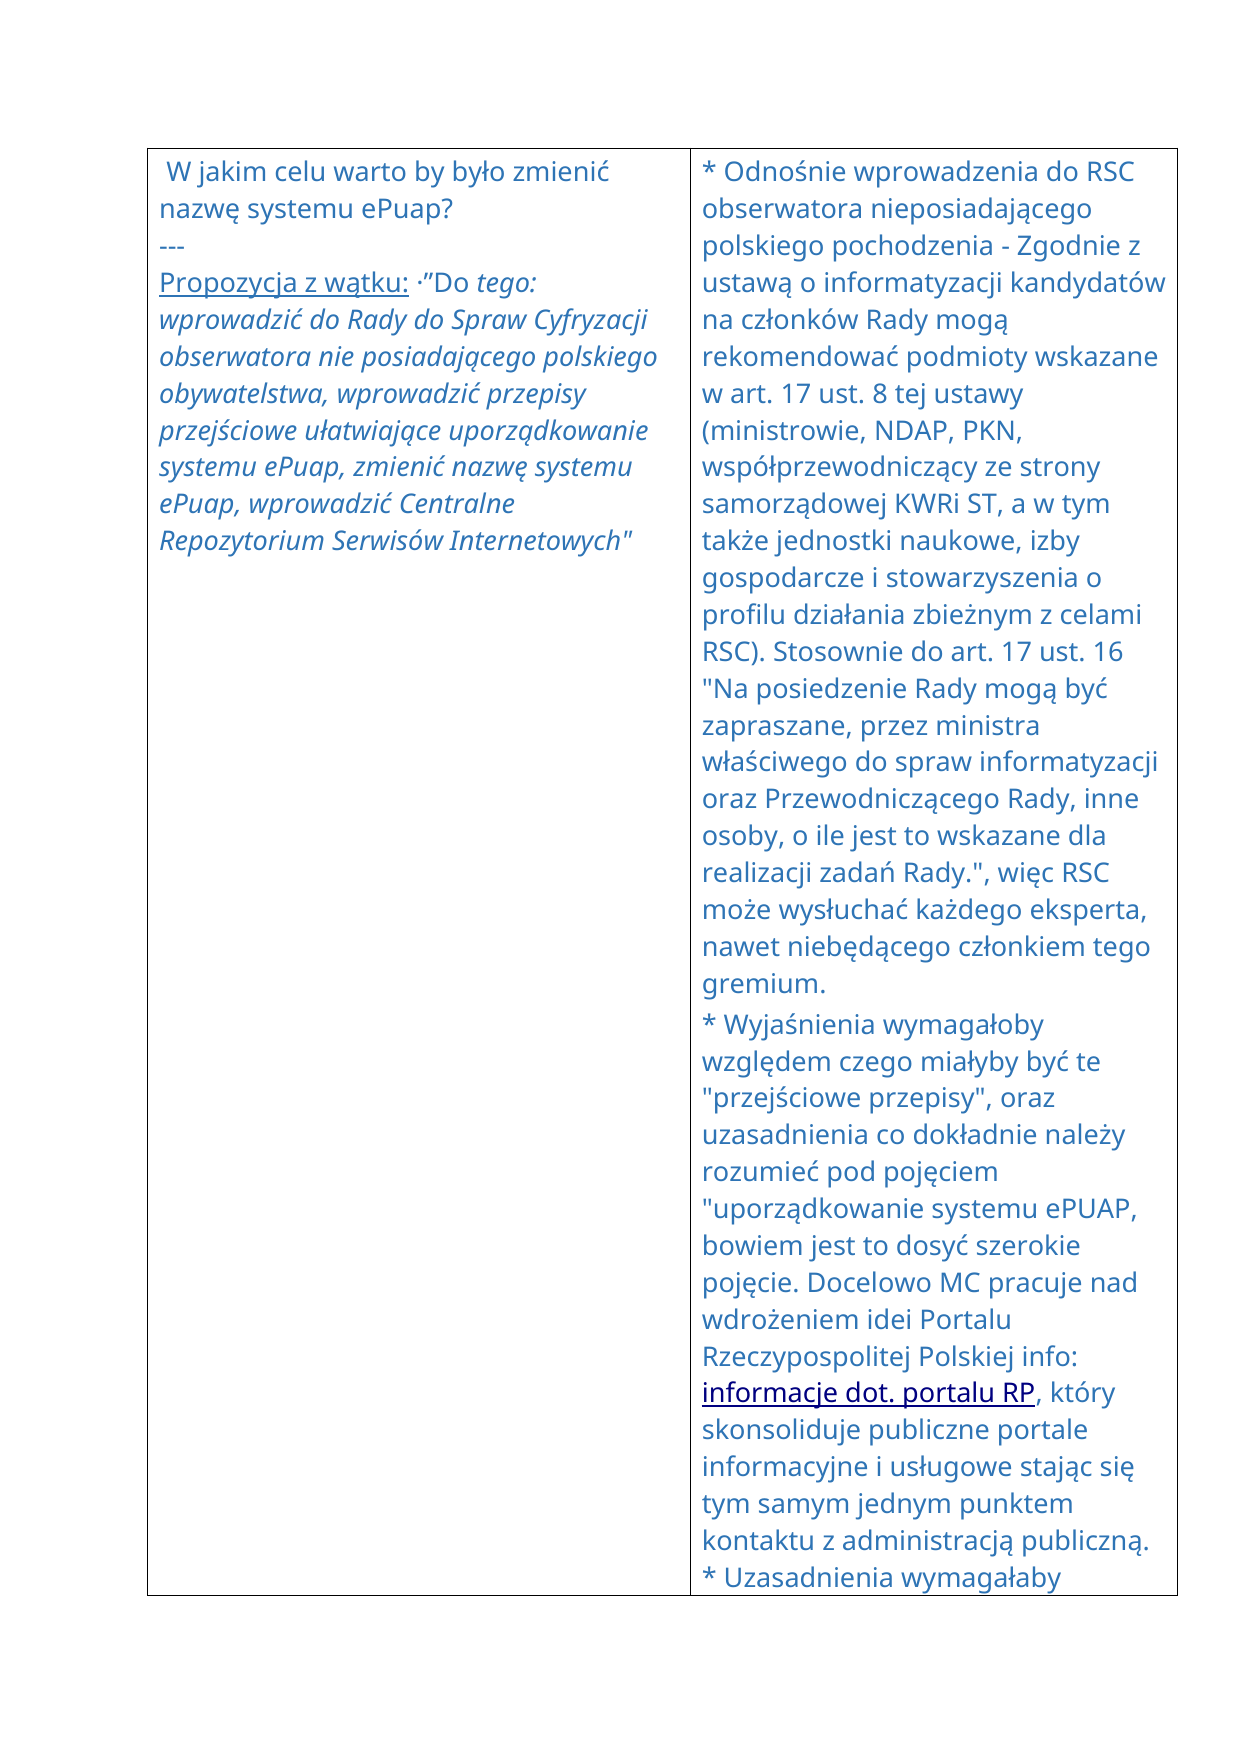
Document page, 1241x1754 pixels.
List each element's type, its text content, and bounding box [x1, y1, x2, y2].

table_cell W jakim celu warto by było zmienić nazwę systemu ePuap? --- Propozycja z wątku: ·”Do tego: wprowadzić do Rady do Spraw Cyfryzacji obserwatora nie posiadającego polskiego obywatelstwa, wprowadzić przepisy przejściowe ułatwiające uporządkowanie systemu ePuap, zmienić nazwę systemu ePuap, wprowadzić Centralne Repozytorium Serwisów Internetowych" [148, 149, 690, 1595]
table_cell * Odnośnie wprowadzenia do RSC obserwatora nieposiadającego polskiego pochodzenia - Zgodnie z ustawą o informatyzacji kandydatów na członków Rady mogą rekomendować podmioty wskazane w art. 17 ust. 8 tej ustawy (ministrowie, NDAP, PKN, współprzewodniczący ze strony samorządowej KWRi ST, a w tym także jednostki naukowe, izby gospodarcze i stowarzyszenia o profilu działania zbieżnym z celami RSC). Stosownie do art. 17 ust. 16 "Na posiedzenie Rady mogą być zapraszane, przez ministra właściwego do spraw informatyzacji oraz Przewodniczącego Rady, inne osoby, o ile jest to wskazane dla realizacji zadań Rady.", więc RSC może wysłuchać każdego eksperta, nawet niebędącego członkiem tego gremium. * Wyjaśnienia wymagałoby względem czego miałyby być te "przejściowe przepisy", oraz uzasadnienia co dokładnie należy rozumieć pod pojęciem "uporządkowanie systemu ePUAP, bowiem jest to dosyć szerokie pojęcie. Docelowo MC pracuje nad wdrożeniem idei Portalu Rzeczypospolitej Polskiej info: informacje dot. portalu RP, który skonsoliduje publiczne portale informacyjne i usługowe stając się tym samym jednym punktem kontaktu z administracją publiczną. * Uzasadnienia wymagałaby [691, 149, 1177, 1595]
